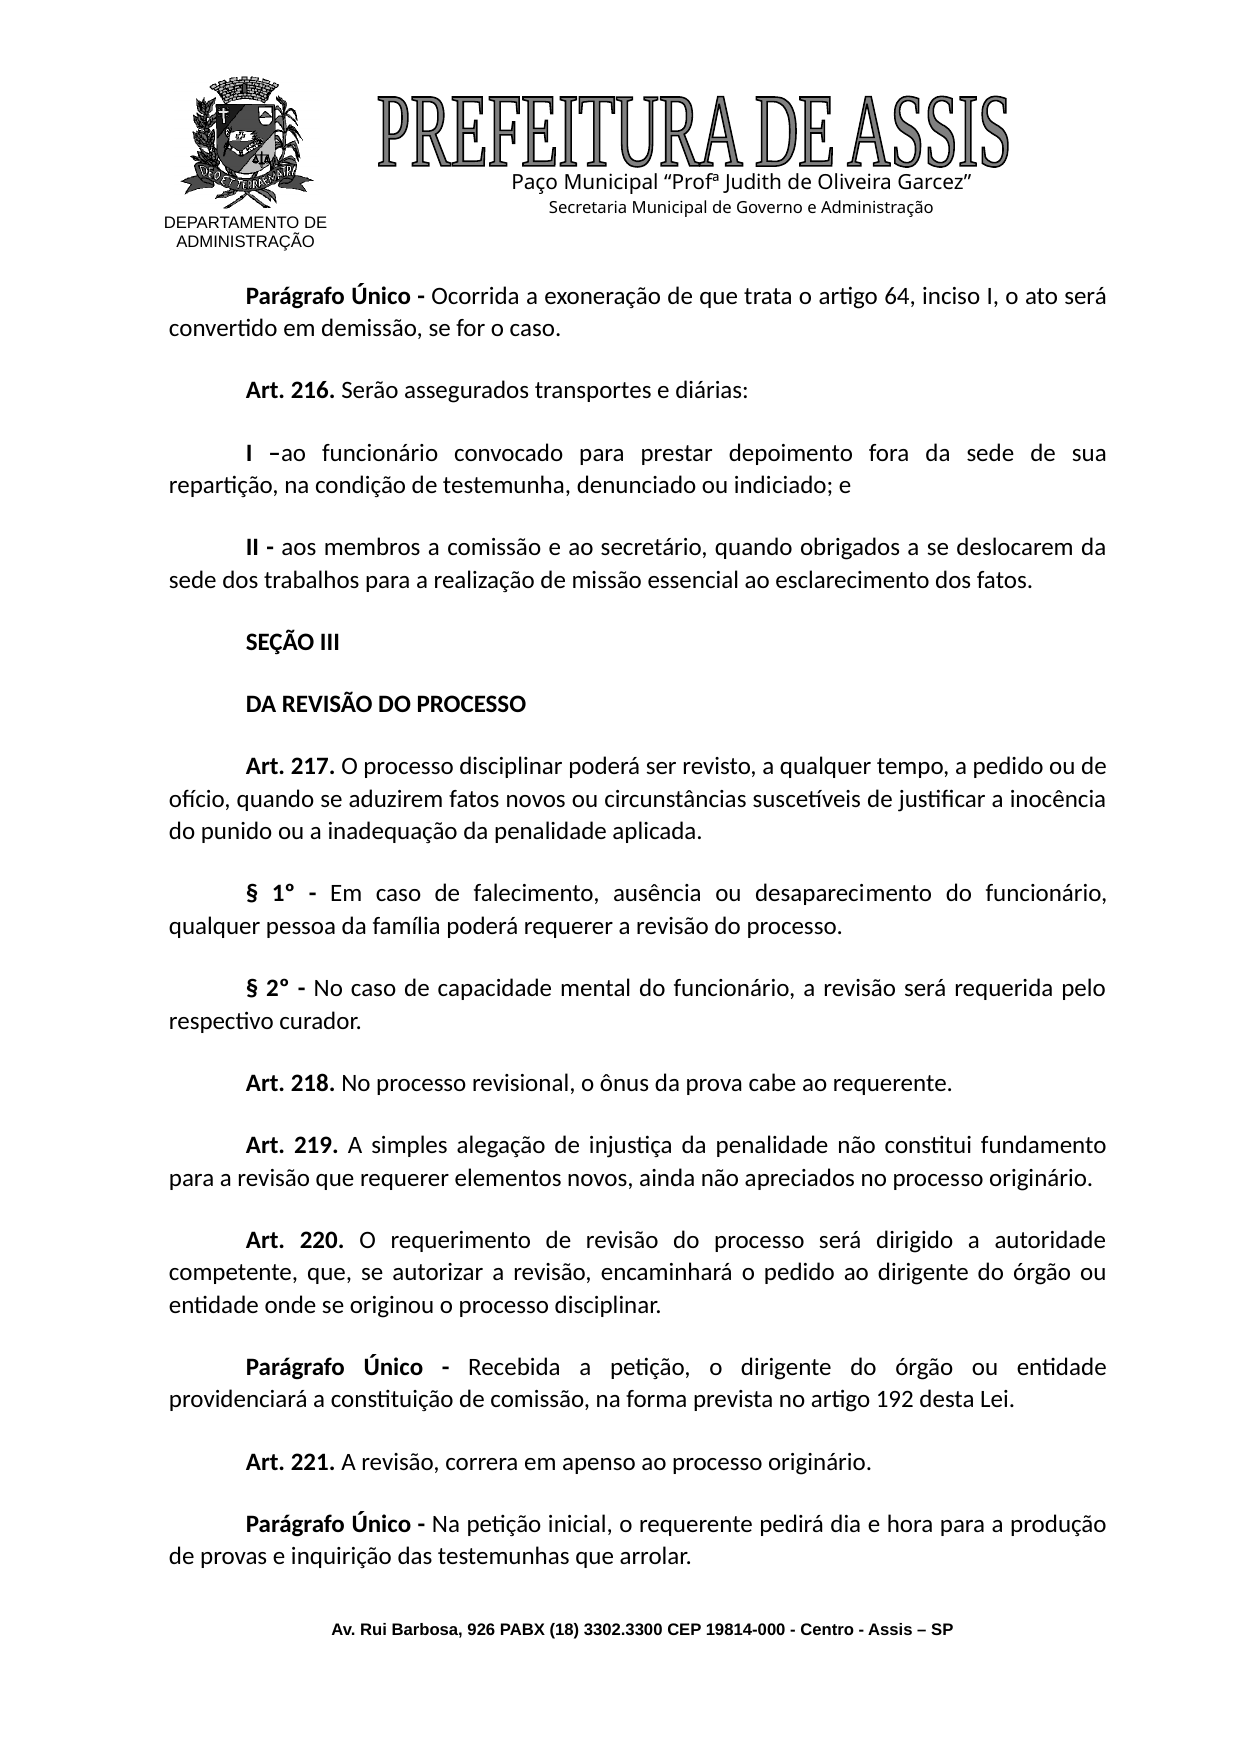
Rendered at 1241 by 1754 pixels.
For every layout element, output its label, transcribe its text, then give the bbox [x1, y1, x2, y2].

text Parágrafo Único - Ocorrida a exoneração de que trata o artigo 64, inciso I, o ato será convertido em demissão, se for o caso. [169, 280, 1107, 343]
text DA REVISÃO DO PROCESSO [169, 688, 1107, 719]
text II - aos membros a comissão e ao secretário, quando obrigados a se deslocarem da sede dos trabalhos para a realização de missão essencial ao esclarecimento dos fatos. [169, 531, 1107, 594]
text § 2º - No caso de capacidade mental do funcionário, a revisão será requerida pelo respectivo curador. [169, 972, 1107, 1035]
text Art. 216. Serão assegurados transportes e diárias: [169, 375, 1107, 405]
text I –ao funcionário convocado para prestar depoimento fora da sede de sua repartição, na condição de testemunha, denunciado ou indi­ciado; e [169, 437, 1107, 500]
text Parágrafo Único - Na petição inicial, o requerente pedirá dia e hora para a produção de provas e inquirição das testemunhas que arrolar. [169, 1508, 1107, 1571]
text Art. 217. O processo disciplinar poderá ser revisto, a qualquer tempo, a pedido ou de ofício, quando se aduzirem fatos novos ou circunstâncias suscetíveis de justificar a inocência do punido ou a inadequação da penalidade aplicada. [169, 750, 1107, 846]
text Art. 219. A simples alegação de injustiça da penalidade não constitui fundamento para a revisão que requerer elementos novos, ainda não apreciados no proces­so originário. [169, 1129, 1107, 1192]
text Art. 218. No processo revisional, o ônus da prova cabe ao requerente. [169, 1067, 1107, 1097]
text Art. 221. A revisão, correra em apenso ao processo originário. [169, 1446, 1107, 1476]
text SEÇÃO III [169, 626, 1107, 657]
text § 1º - Em caso de falecimento, ausência ou desapareci­mento do funcionário, qualquer pessoa da família poderá requerer a revisão do processo. [169, 878, 1107, 941]
text Parágrafo Único - Recebida a petição, o dirigente do órgão ou entidade providenciará a constituição de comissão, na forma prevista no artigo 192 desta Lei. [169, 1351, 1107, 1414]
text Art. 220. O requerimento de revisão do processo será dirigido a autoridade competente, que, se autorizar a revisão, encaminhará o pedido ao dirigente do órgão ou entidade onde se originou o processo disciplinar. [169, 1224, 1107, 1319]
